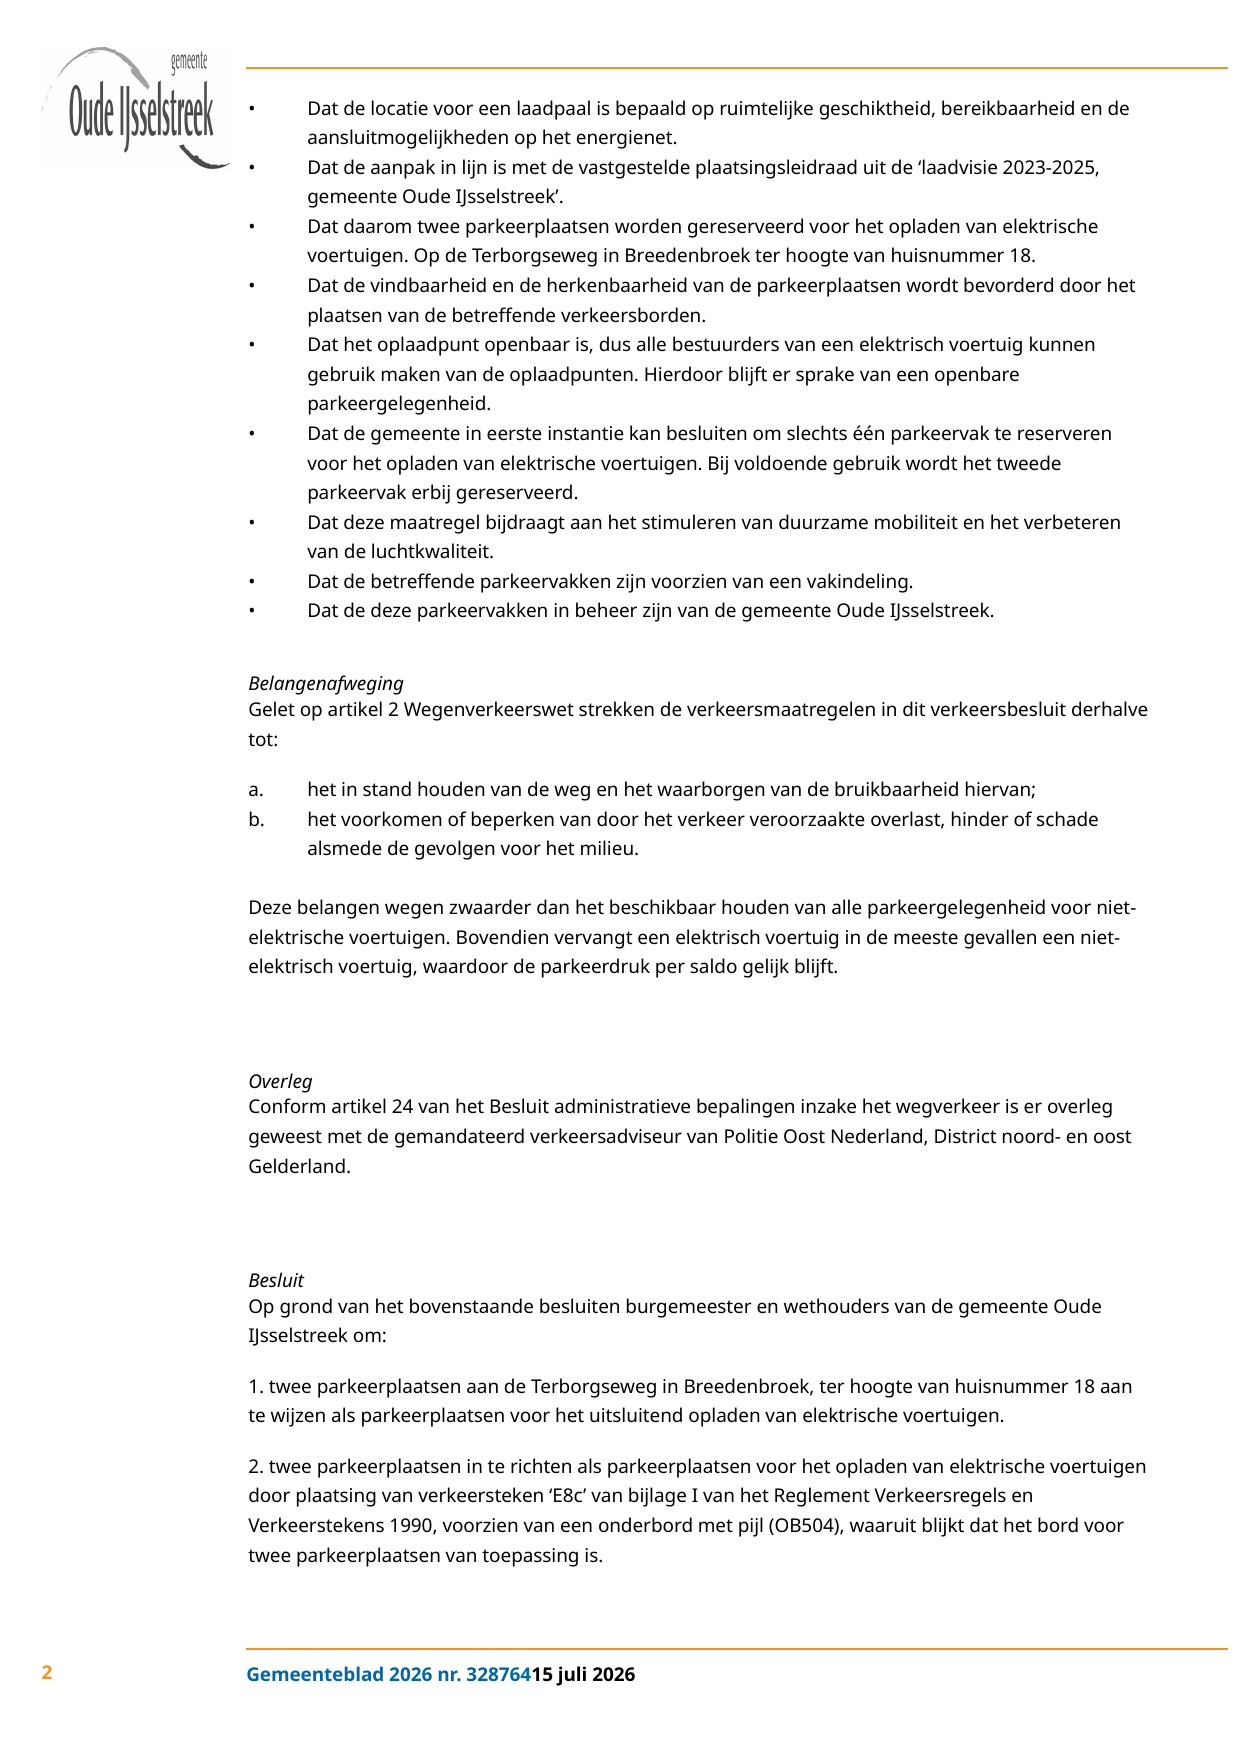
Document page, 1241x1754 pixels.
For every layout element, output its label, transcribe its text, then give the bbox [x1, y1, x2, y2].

text Deze belangen wegen zwaarder dan het beschikbaar houden van alle parkeergelegenheid voor niet-elektrische voertuigen. Bovendien vervangt een elektrisch voertuig in de meeste gevallen een niet-elektrisch voertuig, waardoor de parkeerdruk per saldo gelijk blijft. [248, 894, 1152, 979]
text Gelet op artikel 2 Wegenverkeerswet strekken de verkeersmaatregelen in dit verkeersbesluit derhalve tot: [248, 696, 1152, 751]
list Dat de vindbaarheid en de herkenbaarheid van de parkeerplaatsen wordt bevorderd door het plaatsen van de betreffende verkeersborden. [248, 272, 1152, 328]
text 2. twee parkeerplaatsen in te richten als parkeerplaatsen voor het opladen van elektrische voertuigen door plaatsing van verkeersteken ‘E8c’ van bijlage I van het Reglement Verkeersregels en Verkeerstekens 1990, voorzien van een onderbord met pijl (OB504), waaruit blijkt dat het bord voor twee parkeerplaatsen van toepassing is. [248, 1453, 1152, 1567]
list Dat de betreffende parkeervakken zijn voorzien van een vakindeling. [248, 568, 1152, 594]
text Belangenafweging [248, 670, 1152, 696]
list Dat de locatie voor een laadpaal is bepaald op ruimtelijke geschiktheid, bereikbaarheid en de aansluitmogelijkheden op het energienet. [248, 95, 1152, 150]
picture [41, 47, 231, 172]
text 1. twee parkeerplaatsen aan de Terborgseweg in Breedenbroek, ter hoogte van huisnummer 18 aan te wijzen als parkeerplaatsen voor het uitsluitend opladen van elektrische voertuigen. [248, 1373, 1152, 1428]
list het voorkomen of beperken van door het verkeer veroorzaakte overlast, hinder of schade alsmede de gevolgen voor het milieu. [248, 806, 1152, 861]
list Dat het oplaadpunt openbaar is, dus alle bestuurders van een elektrisch voertuig kunnen gebruik maken van de oplaadpunten. Hierdoor blijft er sprake van een openbare parkeergelegenheid. [248, 331, 1152, 416]
text Op grond van het bovenstaande besluiten burgemeester en wethouders van de gemeente Oude IJsselstreek om: [248, 1293, 1152, 1348]
text Overleg [248, 1068, 1152, 1094]
list Dat daarom twee parkeerplaatsen worden gereserveerd voor het opladen van elektrische voertuigen. Op de Terborgseweg in Breedenbroek ter hoogte van huisnummer 18. [248, 213, 1152, 268]
list Dat de aanpak in lijn is met de vastgestelde plaatsingsleidraad uit de ‘laadvisie 2023-2025, gemeente Oude IJsselstreek’. [248, 154, 1152, 209]
text Conform artikel 24 van het Besluit administratieve bepalingen inzake het wegverkeer is er overleg geweest met de gemandateerd verkeersadviseur van Politie Oost Nederland, District noord- en oost Gelderland. [248, 1094, 1152, 1179]
list Dat de gemeente in eerste instantie kan besluiten om slechts één parkeervak te reserveren voor het opladen van elektrische voertuigen. Bij voldoende gebruik wordt het tweede parkeervak erbij gereserveerd. [248, 420, 1152, 505]
text Besluit [248, 1267, 1152, 1293]
list Dat de deze parkeervakken in beheer zijn van de gemeente Oude IJsselstreek. [248, 598, 1152, 623]
list Dat deze maatregel bijdraagt aan het stimuleren van duurzame mobiliteit en het verbeteren van de luchtkwaliteit. [248, 509, 1152, 564]
list het in stand houden van de weg en het waarborgen van de bruikbaarheid hiervan; [248, 776, 1152, 802]
